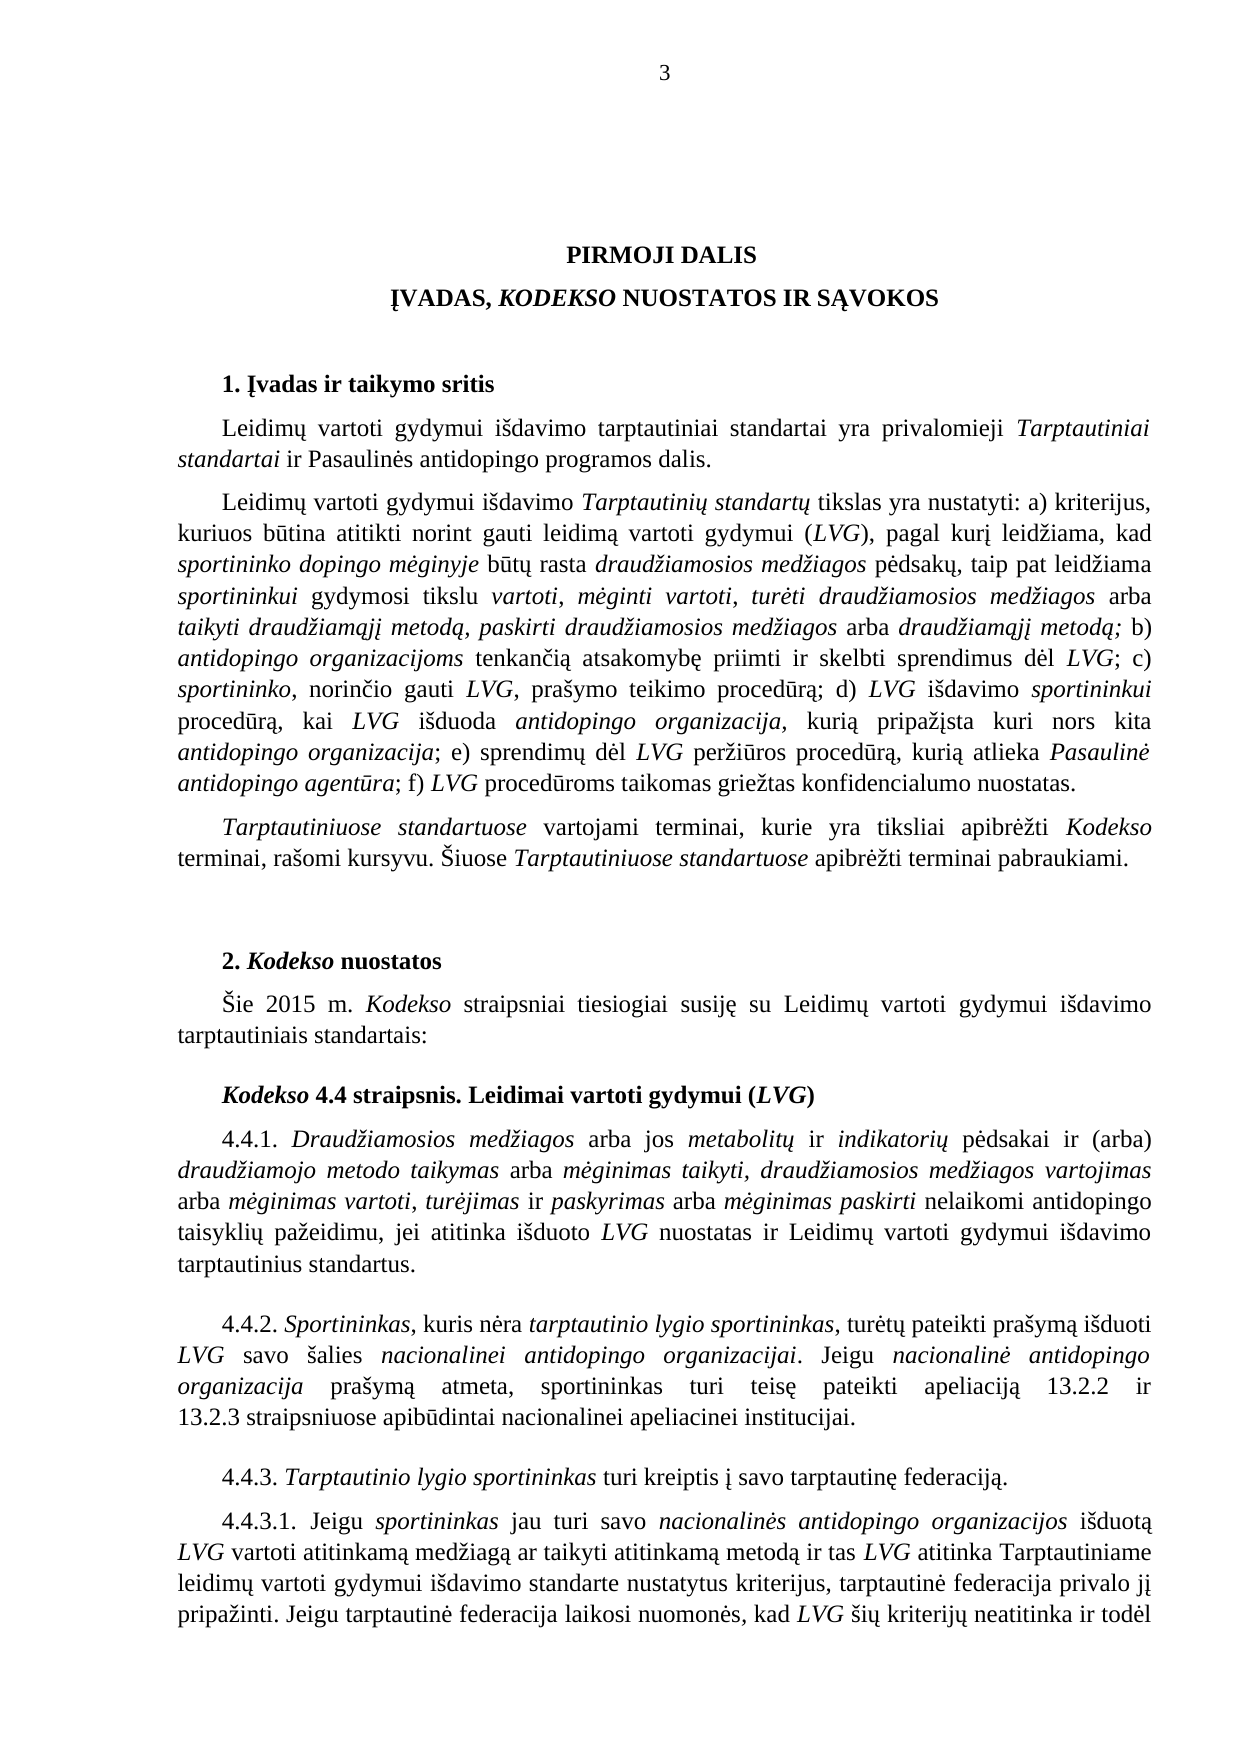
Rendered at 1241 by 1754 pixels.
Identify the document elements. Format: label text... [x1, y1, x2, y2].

text Tarptautiniuose standartuose vartojami terminai, kurie yra tiksliai apibrėžti Kodekso terminai, rašomi kursyvu. Šiuose Tarptautiniuose standartuose apibrėžti terminai pabraukiami. [177, 809, 1152, 872]
text Kodekso 4.4 straipsnis. Leidimai vartoti gydymui (LVG) [177, 1078, 1152, 1109]
text 4.4.3.1. Jeigu sportininkas jau turi savo nacionalinės antidopingo organizacijos išduotą LVG vartoti atitinkamą medžiagą ar taikyti atitinkamą metodą ir tas LVG atitinka Tarptautiniame leidimų vartoti gydymui išdavimo standarte nustatytus kriterijus, tarptautinė federacija privalo jį pripažinti. Jeigu tarptautinė federacija laikosi nuomonės, kad LVG šių kriterijų neatitinka ir todėl [177, 1503, 1152, 1628]
text 4.4.2. Sportininkas, kuris nėra tarptautinio lygio sportininkas, turėtų pateikti prašymą išduoti LVG savo šalies nacionalinei antidopingo organizacijai. Jeigu nacionalinė antidopingo organizacija prašymą atmeta, sportininkas turi teisę pateikti apeliaciją 13.2.2 ir 13.2.3 straipsniuose apibūdintai nacionalinei apeliacinei institucijai. [177, 1306, 1152, 1431]
text 4.4.1. Draudžiamosios medžiagos arba jos metabolitų ir indikatorių pėdsakai ir (arba) draudžiamojo metodo taikymas arba mėginimas taikyti, draudžiamosios medžiagos vartojimas arba mėginimas vartoti, turėjimas ir paskyrimas arba mėginimas paskirti nelaikomi antidopingo taisyklių pažeidimu, jei atitinka išduoto LVG nuostatas ir Leidimų vartoti gydymui išdavimo tarptautinius standartus. [177, 1121, 1152, 1277]
text 1. Įvadas ir taikymo sritis [177, 367, 1152, 398]
text ĮVADAS, KODEKSO NUOSTATOS IR SĄVOKOS [177, 280, 1152, 312]
text 2. Kodekso nuostatos [177, 943, 1152, 975]
text Leidimų vartoti gydymui išdavimo Tarptautinių standartų tikslas yra nustatyti: a) kriterijus, kuriuos būtina atitikti norint gauti leidimą vartoti gydymui (LVG), pagal kurį leidžiama, kad sportininko dopingo mėginyje būtų rasta draudžiamosios medžiagos pėdsakų, taip pat leidžiama sportininkui gydymosi tikslu vartoti, mėginti vartoti, turėti draudžiamosios medžiagos arba taikyti draudžiamąjį metodą, paskirti draudžiamosios medžiagos arba draudžiamąjį metodą; b) antidopingo organizacijoms tenkančią atsakomybę priimti ir skelbti sprendimus dėl LVG; c) sportininko, norinčio gauti LVG, prašymo teikimo procedūrą; d) LVG išdavimo sportininkui procedūrą, kai LVG išduoda antidopingo organizacija, kurią pripažįsta kuri nors kita antidopingo organizacija; e) sprendimų dėl LVG peržiūros procedūrą, kurią atlieka Pasaulinė antidopingo agentūra; f) LVG procedūroms taikomas griežtas konfidencialumo nuostatas. [177, 484, 1152, 797]
text PIRMOJI DALIS [177, 237, 1152, 268]
text Šie 2015 m. Kodekso straipsniai tiesiogiai susiję su Leidimų vartoti gydymui išdavimo tarptautiniais standartais: [177, 987, 1152, 1049]
text 4.4.3. Tarptautinio lygio sportininkas turi kreiptis į savo tarptautinę federaciją. [177, 1460, 1152, 1491]
text Leidimų vartoti gydymui išdavimo tarptautiniai standartai yra privalomieji Tarptautiniai standartai ir Pasaulinės antidopingo programos dalis. [177, 410, 1152, 473]
